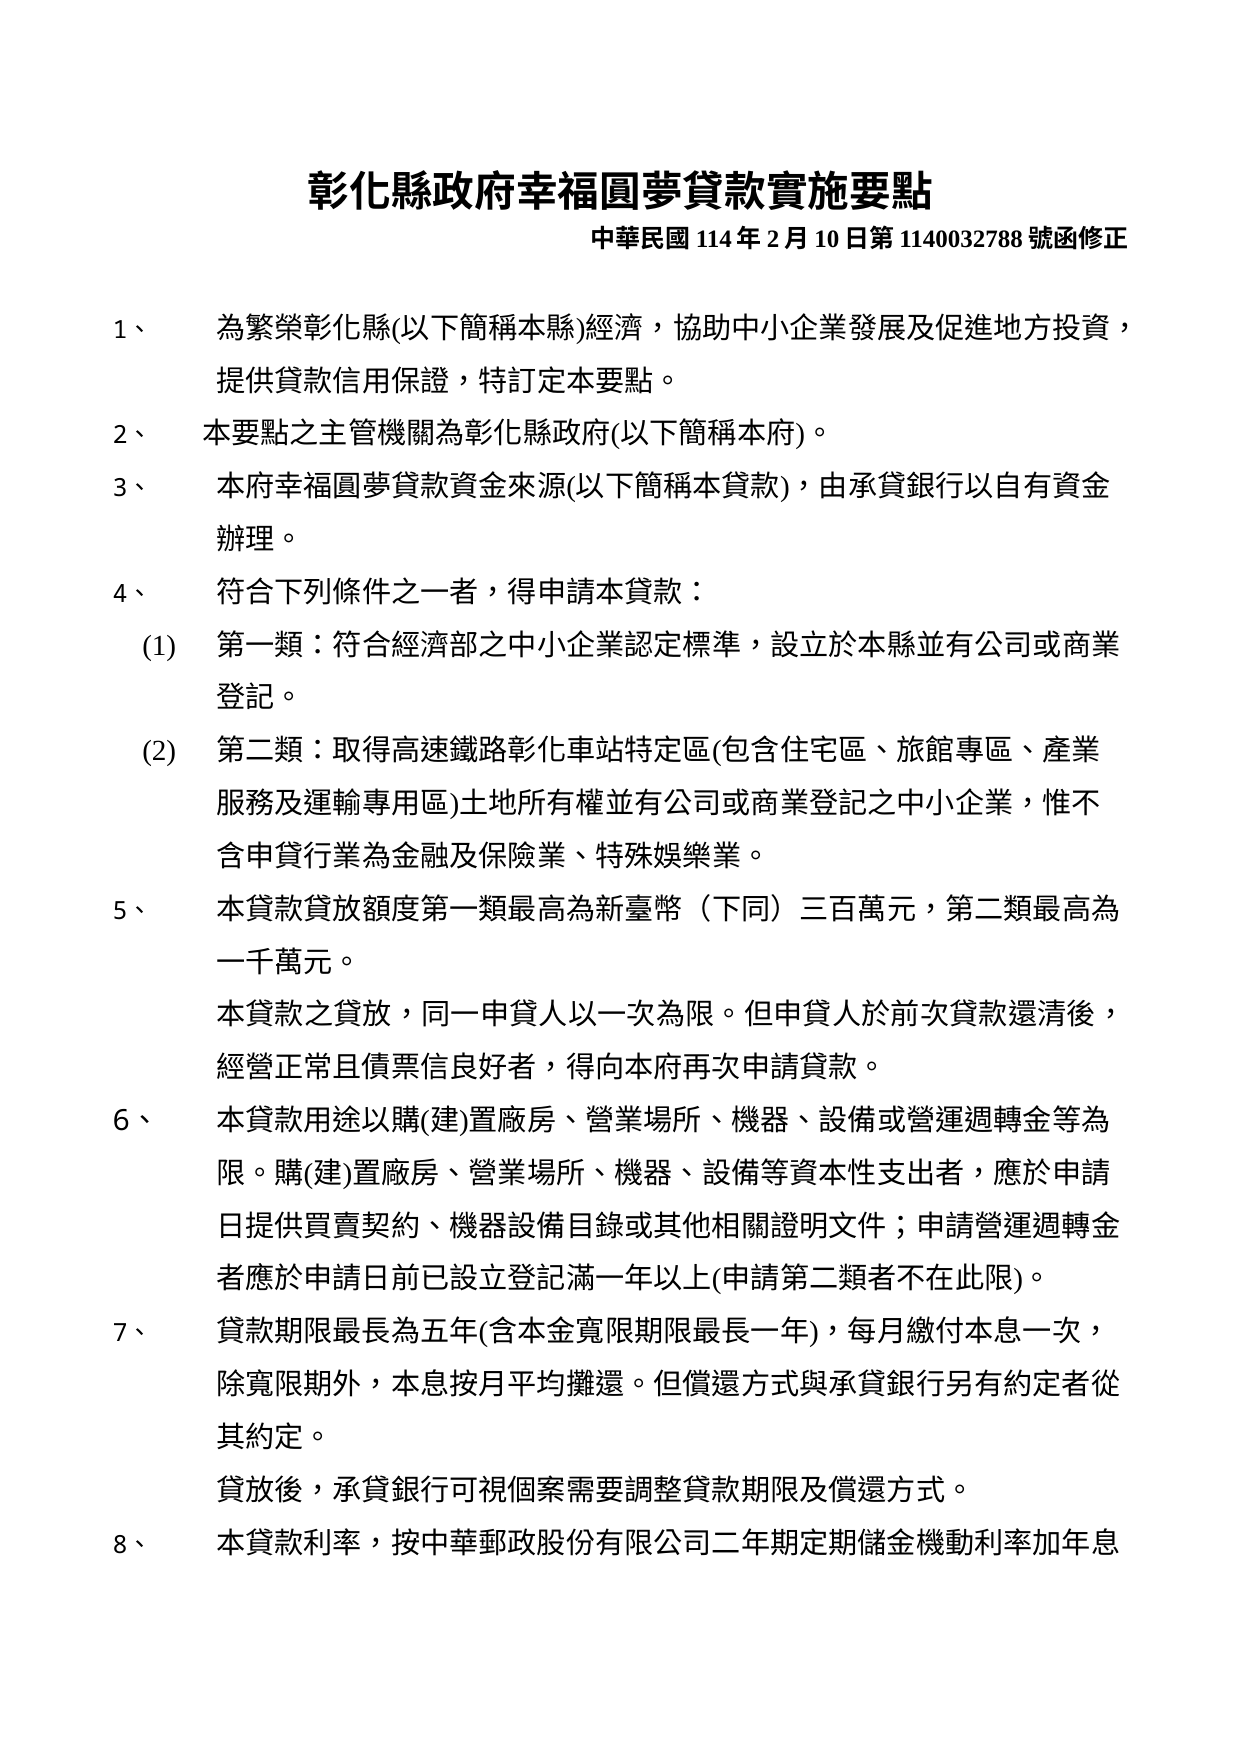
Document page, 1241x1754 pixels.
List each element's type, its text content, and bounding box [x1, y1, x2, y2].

text 彰化縣政府幸福圓夢貸款實施要點 [112, 158, 1128, 218]
list 貸款期限最長為五年(含本金寬限期限最長一年)，每月繳付本息一次，除寬限期外，本息按月平均攤還。但償還方式與承貸銀行另有約定者從其約定。 [112, 1308, 1128, 1456]
text 貸放後，承貸銀行可視個案需要調整貸款期限及償還方式。 [216, 1466, 1128, 1509]
list 本貸款用途以購(建)置廠房、營業場所、機器、設備或營運週轉金等為限。購(建)置廠房、營業場所、機器、設備等資本性支出者，應於申請日提供買賣契約、機器設備目錄或其他相關證明文件；申請營運週轉金者應於申請日前已設立登記滿一年以上(申請第二類者不在此限)。 [112, 1097, 1128, 1297]
list 符合下列條件之一者，得申請本貸款： [112, 568, 1128, 611]
text 中華民國114年2月10日第1140032788號函修正 [112, 218, 1128, 255]
text 本貸款之貸放，同一申貸人以一次為限。但申貸人於前次貸款還清後，經營正常且債票信良好者，得向本府再次申請貸款。 [216, 991, 1128, 1086]
list 第二類：取得高速鐵路彰化車站特定區(包含住宅區、旅館專區、產業服務及運輸專用區)土地所有權並有公司或商業登記之中小企業，惟不含申貸行業為金融及保險業、特殊娛樂業。 [142, 727, 1128, 875]
list 本貸款利率，按中華郵政股份有限公司二年期定期儲金機動利率加年息 [112, 1519, 1128, 1561]
list 本府幸福圓夢貸款資金來源(以下簡稱本貸款)，由承貸銀行以自有資金辦理。 [112, 463, 1128, 558]
list 本貸款貸放額度第一類最高為新臺幣（下同）三百萬元，第二類最高為一千萬元。 [112, 885, 1128, 980]
list 本要點之主管機關為彰化縣政府(以下簡稱本府)。 [112, 410, 1128, 452]
list 為繁榮彰化縣(以下簡稱本縣)經濟，協助中小企業發展及促進地方投資，提供貸款信用保證，特訂定本要點。 [112, 304, 1128, 399]
list 第一類：符合經濟部之中小企業認定標準，設立於本縣並有公司或商業登記。 [142, 621, 1128, 716]
